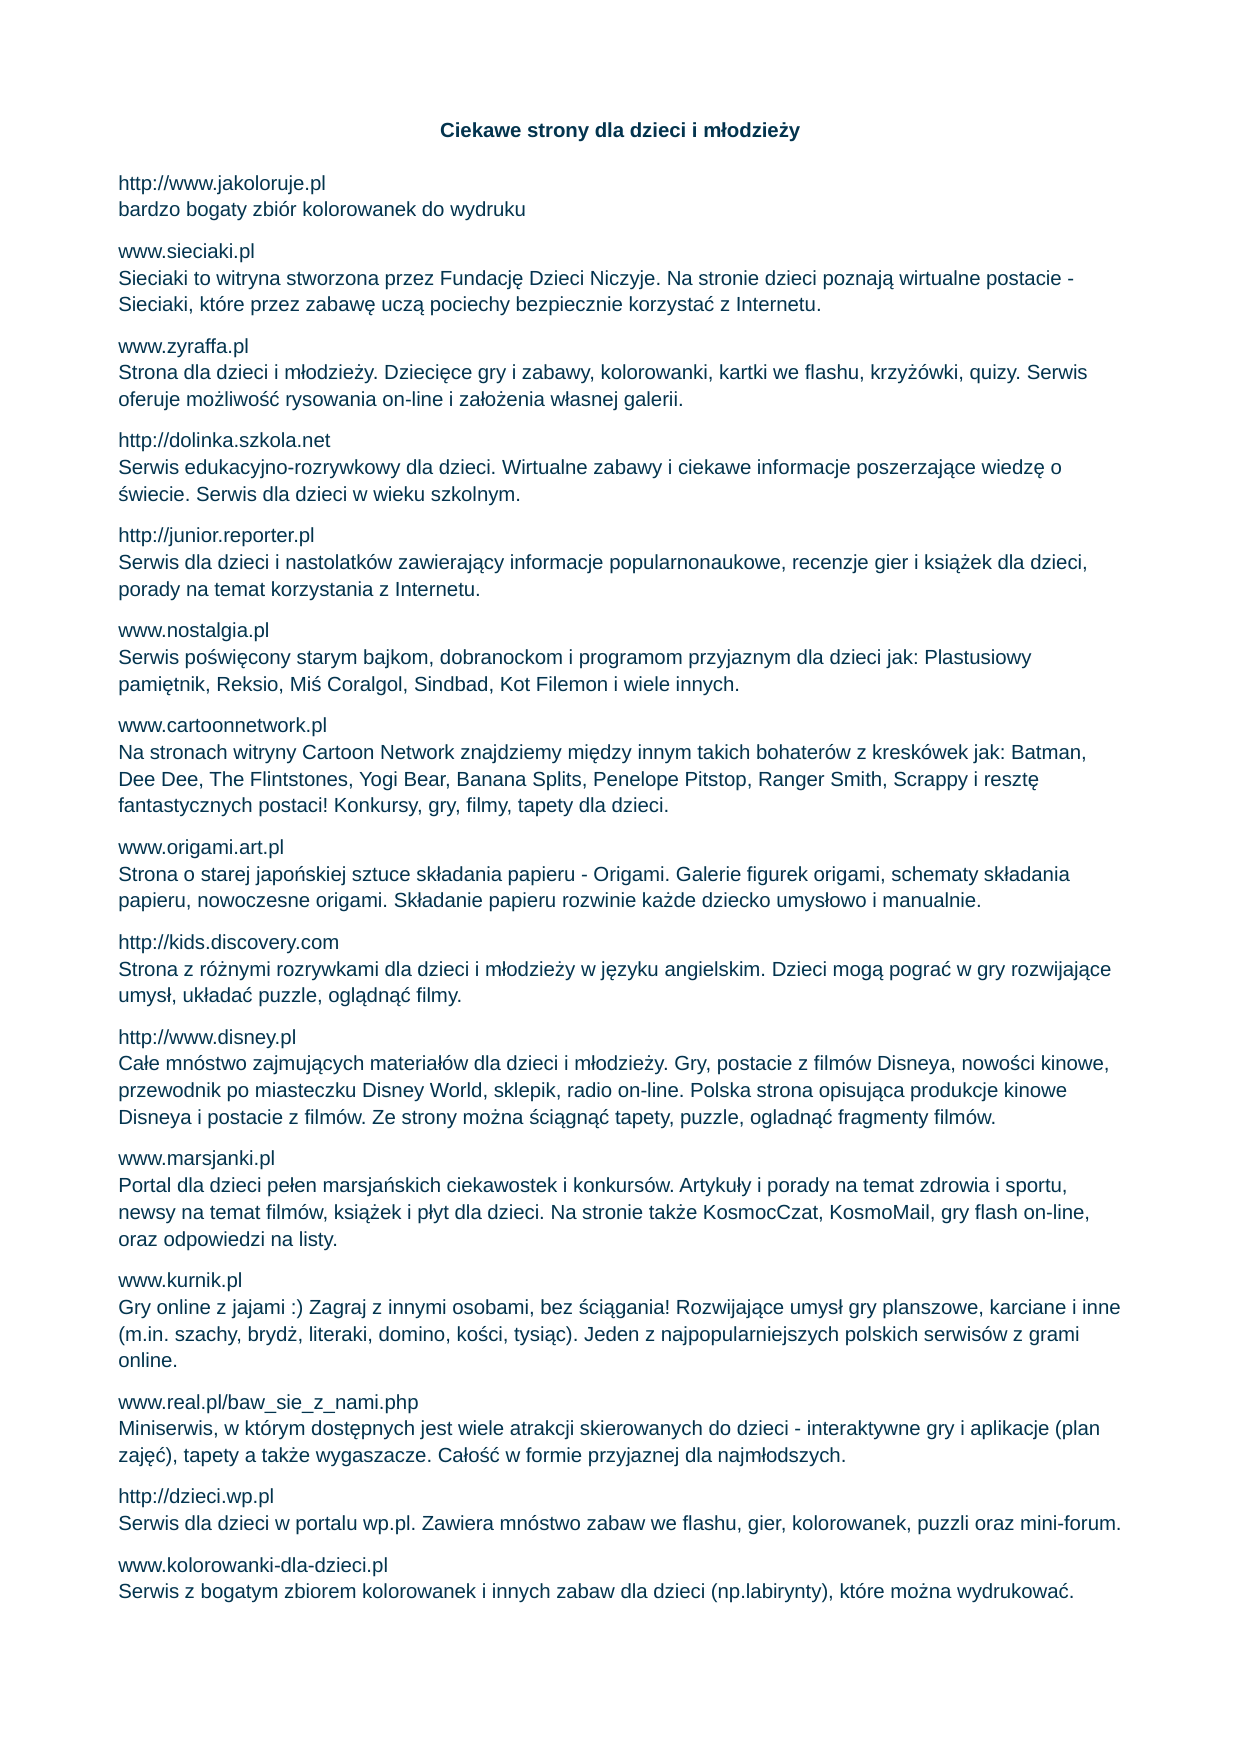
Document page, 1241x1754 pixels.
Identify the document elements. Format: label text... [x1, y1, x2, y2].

text http://kids.discovery.com Strona z różnymi rozrywkami dla dzieci i młodzieży w języku angielskim. Dzieci mogą pograć w gry rozwijające umysł, układać puzzle, oglądnąć filmy. [118, 930, 1122, 1007]
text www.cartoonnetwork.pl Na stronach witryny Cartoon Network znajdziemy między innym takich bohaterów z kreskówek jak: Batman, Dee Dee, The Flintstones, Yogi Bear, Banana Splits, Penelope Pitstop, Ranger Smith, Scrappy i resztę fantastycznych postaci! Konkursy, gry, filmy, tapety dla dzieci. [118, 713, 1122, 817]
text www.kurnik.pl Gry online z jajami :) Zagraj z innymi osobami, bez ściągania! Rozwijające umysł gry planszowe, karciane i inne (m.in. szachy, brydż, literaki, domino, kości, tysiąc). Jeden z najpopularniejszych polskich serwisów z grami online. [118, 1268, 1122, 1372]
text http://www.disney.pl Całe mnóstwo zajmujących materiałów dla dzieci i młodzieży. Gry, postacie z filmów Disneya, nowości kinowe, przewodnik po miasteczku Disney World, sklepik, radio on-line. Polska strona opisująca produkcje kinowe Disneya i postacie z filmów. Ze strony można ściągnąć tapety, puzzle, ogladnąć fragmenty filmów. [118, 1025, 1122, 1129]
text http://junior.reporter.pl Serwis dla dzieci i nastolatków zawierający informacje popularnonaukowe, recenzje gier i książek dla dzieci, porady na temat korzystania z Internetu. [118, 524, 1122, 601]
text www.kolorowanki-dla-dzieci.pl Serwis z bogatym zbiorem kolorowanek i innych zabaw dla dzieci (np.labirynty), które można wydrukować. [118, 1553, 1122, 1603]
text http://dzieci.wp.pl Serwis dla dzieci w portalu wp.pl. Zawiera mnóstwo zabaw we flashu, gier, kolorowanek, puzzli oraz mini-forum. [118, 1485, 1122, 1535]
text http://dolinka.szkola.net Serwis edukacyjno-rozrywkowy dla dzieci. Wirtualne zabawy i ciekawe informacje poszerzające wiedzę o świecie. Serwis dla dzieci w wieku szkolnym. [118, 429, 1122, 506]
text www.zyraffa.pl Strona dla dzieci i młodzieży. Dziecięce gry i zabawy, kolorowanki, kartki we flashu, krzyżówki, quizy. Serwis oferuje możliwość rysowania on-line i założenia własnej galerii. [118, 334, 1122, 411]
text www.origami.art.pl Strona o starej japońskiej sztuce składania papieru - Origami. Galerie figurek origami, schematy składania papieru, nowoczesne origami. Składanie papieru rozwinie każde dziecko umysłowo i manualnie. [118, 835, 1122, 912]
text www.real.pl/baw_sie_z_nami.php Miniserwis, w którym dostępnych jest wiele atrakcji skierowanych do dzieci - interaktywne gry i aplikacje (plan zajęć), tapety a także wygaszacze. Całość w formie przyjaznej dla najmłodszych. [118, 1390, 1122, 1467]
text Ciekawe strony dla dzieci i młodzieży [118, 118, 1122, 141]
text www.sieciaki.pl Sieciaki to witryna stworzona przez Fundację Dzieci Niczyje. Na stronie dzieci poznają wirtualne postacie - Sieciaki, które przez zabawę uczą pociechy bezpiecznie korzystać z Internetu. [118, 239, 1122, 316]
text www.marsjanki.pl Portal dla dzieci pełen marsjańskich ciekawostek i konkursów. Artykuły i porady na temat zdrowia i sportu, newsy na temat filmów, książek i płyt dla dzieci. Na stronie także KosmocCzat, KosmoMail, gry flash on-line, oraz odpowiedzi na listy. [118, 1147, 1122, 1250]
text http://www.jakoloruje.pl bardzo bogaty zbiór kolorowanek do wydruku [118, 171, 1122, 221]
text www.nostalgia.pl Serwis poświęcony starym bajkom, dobranockom i programom przyjaznym dla dzieci jak: Plastusiowy pamiętnik, Reksio, Miś Coralgol, Sindbad, Kot Filemon i wiele innych. [118, 619, 1122, 696]
